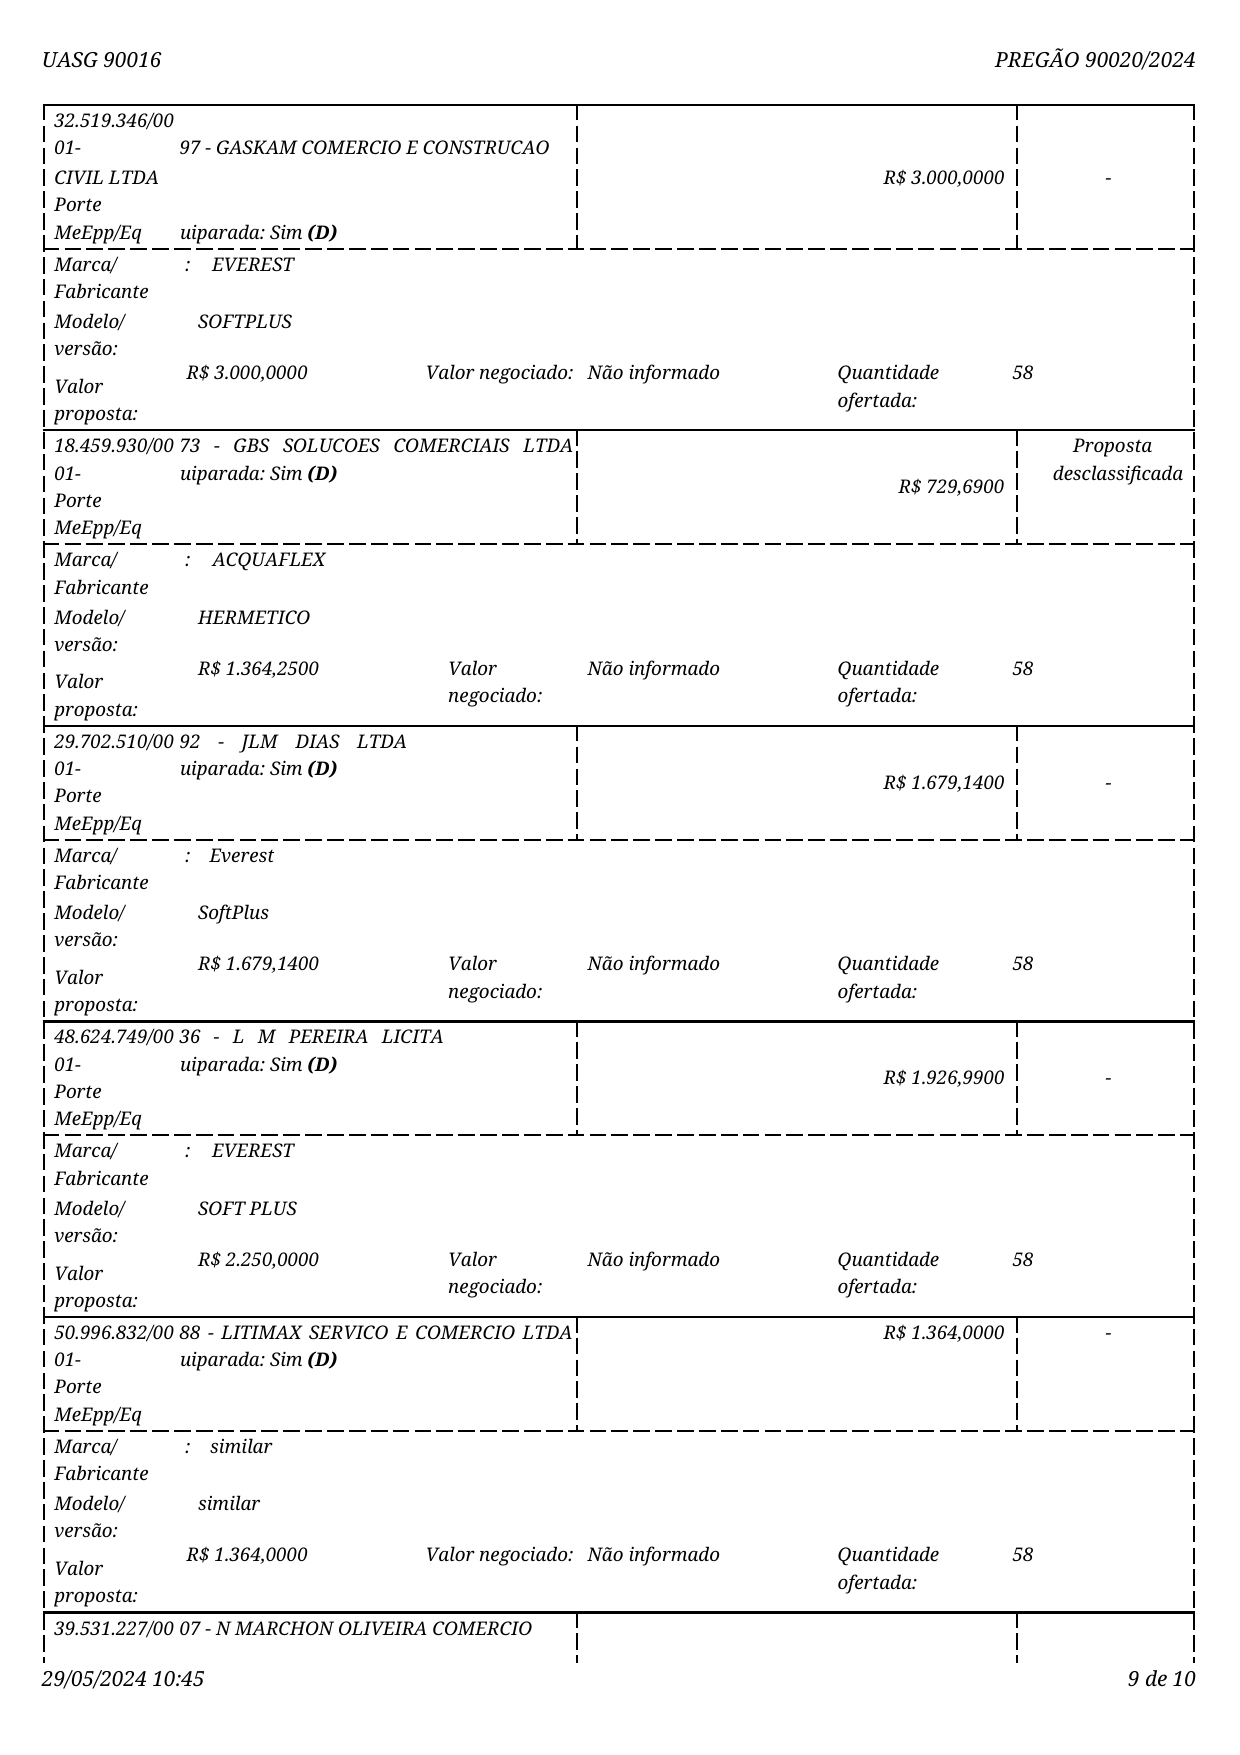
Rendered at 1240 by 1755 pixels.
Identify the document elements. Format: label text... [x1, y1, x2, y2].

table_cell Não informado [577, 1243, 837, 1316]
table_cell R$ 1.679,1400 [838, 727, 1017, 839]
table_cell [838, 1430, 1053, 1489]
table_cell [577, 1614, 837, 1663]
table_cell [1017, 163, 1053, 248]
table_cell Modelo/versão: Valor proposta: [44, 1194, 186, 1316]
table_cell 58 [1002, 652, 1053, 725]
table_cell Quantidade ofertada: [838, 1538, 1002, 1611]
table_cell [838, 839, 1053, 898]
table_cell R$ 2.250,0000 [186, 1243, 448, 1316]
table_cell [448, 839, 577, 898]
table_cell 88 - LITIMAX SERVICO E COMERCIO LTDA uiparada: Sim (D) [186, 1318, 577, 1430]
table_cell [577, 1134, 837, 1194]
table_cell [838, 307, 1053, 356]
table_cell [577, 1194, 837, 1243]
table_cell 92 - JLM DIAS LTDA uiparada: Sim (D) [186, 727, 448, 839]
table_cell [1053, 652, 1194, 725]
table_cell [1053, 1538, 1194, 1611]
table_cell [1053, 1134, 1194, 1194]
table_cell [1017, 106, 1053, 163]
table_cell [1053, 1489, 1194, 1538]
table_cell [838, 1489, 1053, 1538]
table_cell Proposta desclassificada [1053, 431, 1194, 543]
table_cell [577, 431, 837, 543]
table_cell 48.624.749/0001- Porte MeEpp/Eq [44, 1023, 186, 1134]
table_cell [448, 1134, 577, 1194]
table_cell 29.702.510/0001- Porte MeEpp/Eq [44, 727, 186, 839]
table_cell Valor negociado: [448, 947, 577, 1020]
table_cell 36 - L M PEREIRA LICITA uiparada: Sim (D) [186, 1023, 448, 1134]
table_cell [1053, 248, 1194, 307]
table_cell [1017, 1023, 1053, 1134]
table_cell - [1053, 1318, 1194, 1430]
table_cell [1017, 431, 1053, 543]
table_cell [448, 543, 577, 603]
table_cell [577, 106, 837, 163]
table_cell [577, 1023, 837, 1134]
table_cell Valor negociado: [448, 652, 577, 725]
table_cell [1053, 947, 1194, 1020]
table_cell [1053, 603, 1194, 652]
table_cell - [1053, 1023, 1194, 1134]
table_cell HERMETICO [186, 603, 448, 652]
table_cell 58 [1002, 947, 1053, 1020]
table_cell [1053, 1614, 1194, 1663]
table_cell [577, 307, 837, 356]
table_cell [448, 727, 577, 839]
table_cell 73 - GBS SOLUCOES COMERCIAIS LTDA uiparada: Sim (D) [186, 431, 577, 543]
table_cell [577, 603, 837, 652]
table_cell [838, 603, 1053, 652]
table_cell Não informado [577, 652, 837, 725]
table_cell [577, 1318, 837, 1430]
table_cell R$ 1.364,2500 [186, 652, 448, 725]
table_cell [838, 1614, 1017, 1663]
table_cell [1017, 727, 1053, 839]
table_cell [838, 1134, 1053, 1194]
table_cell : ACQUAFLEX [186, 543, 448, 603]
table_cell Quantidade ofertada: [838, 356, 1002, 429]
table_cell 32.519.346/0001- [44, 106, 186, 163]
table_cell Modelo/versão: Valor proposta: [44, 603, 186, 725]
table_cell SoftPlus [186, 898, 448, 947]
table_cell [577, 543, 837, 603]
table_cell [448, 1023, 577, 1134]
table_cell - [1053, 163, 1194, 248]
table_cell R$ 3.000,0000 Valor negociado: [186, 356, 577, 429]
table_cell : EVEREST [186, 248, 577, 307]
table_cell [1053, 356, 1194, 429]
table_cell [838, 106, 1017, 163]
table_cell [577, 1489, 837, 1538]
table_cell Não informado [577, 356, 837, 429]
table_cell CIVIL LTDA Porte MeEpp/Eq [44, 163, 186, 248]
table_cell [1053, 543, 1194, 603]
table_cell [1053, 898, 1194, 947]
table_cell uiparada: Sim (D) [186, 163, 577, 248]
table_cell : similar [186, 1430, 577, 1489]
table_cell [1053, 307, 1194, 356]
table_cell Marca/Fabricante [44, 1430, 186, 1489]
table_cell Modelo/versão: Valor proposta: [44, 307, 186, 429]
table_cell Marca/Fabricante [44, 248, 186, 307]
table_cell Marca/Fabricante [44, 1134, 186, 1194]
table_cell - [1053, 727, 1194, 839]
table_cell SOFTPLUS [186, 307, 577, 356]
table_cell Não informado [577, 947, 837, 1020]
table_cell [838, 248, 1053, 307]
table_cell Marca/Fabricante [44, 839, 186, 898]
table_cell Quantidade ofertada: [838, 652, 1002, 725]
table_cell [1053, 1430, 1194, 1489]
table_cell Marca/Fabricante [44, 543, 186, 603]
table_cell 58 [1002, 356, 1053, 429]
table_cell [838, 1194, 1053, 1243]
table_cell R$ 1.364,0000 Valor negociado: [186, 1538, 577, 1611]
table_cell [1017, 1318, 1053, 1430]
table_cell [448, 603, 577, 652]
table_cell 18.459.930/0001- Porte MeEpp/Eq [44, 431, 186, 543]
table_cell 58 [1002, 1538, 1053, 1611]
table_cell Não informado [577, 1538, 837, 1611]
table_cell [838, 898, 1053, 947]
table_cell 97 - GASKAM COMERCIO E CONSTRUCAO [186, 106, 577, 163]
table_cell [577, 727, 837, 839]
table_cell SOFT PLUS [186, 1194, 448, 1243]
table_cell [1053, 1243, 1194, 1316]
table_cell : Everest [186, 839, 448, 898]
table_cell [577, 1430, 837, 1489]
table_cell [577, 163, 837, 248]
table_cell R$ 1.364,0000 [838, 1318, 1017, 1430]
table_cell 39.531.227/0001- [44, 1614, 186, 1663]
table_cell [838, 543, 1053, 603]
table_cell [577, 839, 837, 898]
table_cell : EVEREST [186, 1134, 448, 1194]
table_cell R$ 1.679,1400 [186, 947, 448, 1020]
table_cell 50.996.832/0001- Porte MeEpp/Eq [44, 1318, 186, 1430]
table_cell R$ 1.926,9900 [838, 1023, 1017, 1134]
table_cell 07 - N MARCHON OLIVEIRA COMERCIO [186, 1614, 577, 1663]
table_cell 58 [1002, 1243, 1053, 1316]
table_cell [1053, 106, 1194, 163]
table_cell [1017, 1614, 1053, 1663]
table_cell Valor negociado: [448, 1243, 577, 1316]
table_cell [577, 248, 837, 307]
table_cell [577, 898, 837, 947]
table_cell Modelo/versão: Valor proposta: [44, 1489, 186, 1611]
table_cell [448, 1194, 577, 1243]
table_cell R$ 3.000,0000 [838, 163, 1017, 248]
table_cell [1053, 839, 1194, 898]
table_cell R$ 729,6900 [838, 431, 1017, 543]
table_cell similar [186, 1489, 577, 1538]
table_cell [448, 898, 577, 947]
table_cell Modelo/versão: Valor proposta: [44, 898, 186, 1020]
table_cell Quantidade ofertada: [838, 1243, 1002, 1316]
table_cell [1053, 1194, 1194, 1243]
table_cell Quantidade ofertada: [838, 947, 1002, 1020]
